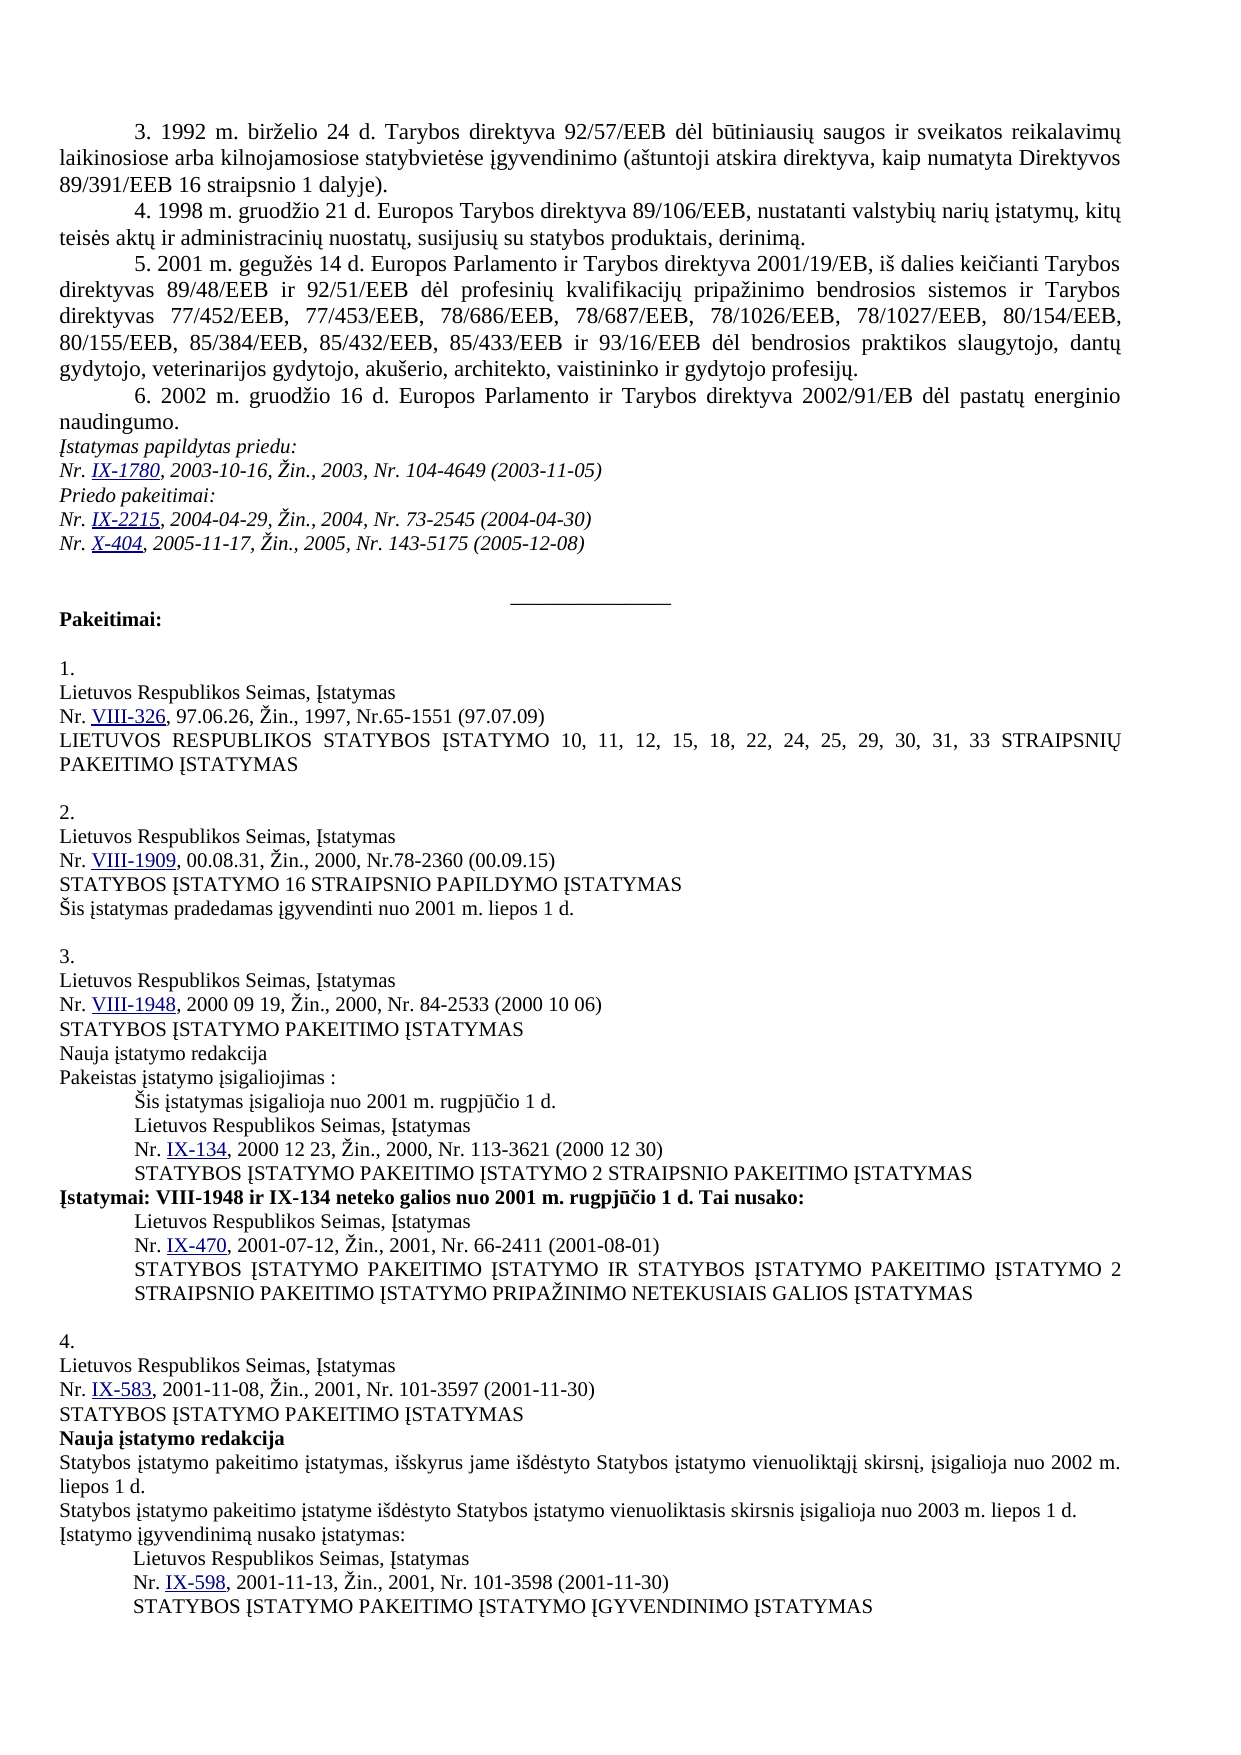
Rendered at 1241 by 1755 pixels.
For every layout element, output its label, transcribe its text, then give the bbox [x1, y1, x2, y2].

text STATYBOS ĮSTATYMO PAKEITIMO ĮSTATYMAS [59, 1401, 1122, 1426]
text 4. [59, 1329, 1122, 1353]
text Nr. X-404, 2005-11-17, Žin., 2005, Nr. 143-5175 (2005-12-08) [59, 531, 1122, 555]
text Nr. IX-470, 2001-07-12, Žin., 2001, Nr. 66-2411 (2001-08-01) [134, 1233, 1122, 1257]
text Lietuvos Respublikos Seimas, Įstatymas [59, 1113, 1122, 1137]
text STATYBOS ĮSTATYMO PAKEITIMO ĮSTATYMO IR STATYBOS ĮSTATYMO PAKEITIMO ĮSTATYMO 2 STRAIPSNIO PAKEITIMO ĮSTATYMO PRIPAŽINIMO NETEKUSIAIS GALIOS ĮSTATYMAS [134, 1257, 1122, 1305]
text Nr. VIII-1909, 00.08.31, Žin., 2000, Nr.78-2360 (00.09.15) [59, 848, 1122, 872]
text Statybos įstatymo pakeitimo įstatymas, išskyrus jame išdėstyto Statybos įstatymo vienuoliktąjį skirsnį, įsigalioja nuo 2002 m. liepos 1 d. [59, 1449, 1122, 1498]
text Šis įstatymas įsigalioja nuo 2001 m. rugpjūčio 1 d. [59, 1089, 1122, 1113]
text 5. 2001 m. gegužės 14 d. Europos Parlamento ir Tarybos direktyva 2001/19/EB, iš dalies keičianti Tarybos direktyvas 89/48/EEB ir 92/51/EEB dėl profesinių kvalifikacijų pripažinimo bendrosios sistemos ir Tarybos direktyvas 77/452/EEB, 77/453/EEB, 78/686/EEB, 78/687/EEB, 78/1026/EEB, 78/1027/EEB, 80/154/EEB, 80/155/EEB, 85/384/EEB, 85/432/EEB, 85/433/EEB ir 93/16/EEB dėl bendrosios praktikos slaugytojo, dantų gydytojo, veterinarijos gydytojo, akušerio, architekto, vaistininko ir gydytojo profesijų. [59, 250, 1122, 382]
text Lietuvos Respublikos Seimas, Įstatymas [59, 679, 1122, 704]
text 3. 1992 m. birželio 24 d. Tarybos direktyva 92/57/EEB dėl būtiniausių saugos ir sveikatos reikalavimų laikinosiose arba kilnojamosiose statybvietėse įgyvendinimo (aštuntoji atskira direktyva, kaip numatyta Direktyvos 89/391/EEB 16 straipsnio 1 dalyje). [59, 118, 1122, 197]
text Lietuvos Respublikos Seimas, Įstatymas [59, 1546, 1122, 1570]
text Šis įstatymas pradedamas įgyvendinti nuo 2001 m. liepos 1 d. [59, 896, 1122, 920]
text Nr. IX-2215, 2004-04-29, Žin., 2004, Nr. 73-2545 (2004-04-30) [59, 507, 1122, 531]
text Pakeitimai: [59, 607, 1122, 631]
text Priedo pakeitimai: [59, 482, 1122, 507]
text STATYBOS ĮSTATYMO PAKEITIMO ĮSTATYMO 2 STRAIPSNIO PAKEITIMO ĮSTATYMAS [59, 1161, 1122, 1185]
text Nr. IX-134, 2000 12 23, Žin., 2000, Nr. 113-3621 (2000 12 30) [59, 1137, 1122, 1161]
text Nr. IX-1780, 2003-10-16, Žin., 2003, Nr. 104-4649 (2003-11-05) [59, 458, 1122, 482]
text Įstatymai: VIII-1948 ir IX-134 neteko galios nuo 2001 m. rugpjūčio 1 d. Tai nusako: [59, 1185, 1122, 1209]
text Nr. IX-598, 2001-11-13, Žin., 2001, Nr. 101-3598 (2001-11-30) [59, 1570, 1122, 1594]
text Statybos įstatymo pakeitimo įstatyme išdėstyto Statybos įstatymo vienuoliktasis skirsnis įsigalioja nuo 2003 m. liepos 1 d. [59, 1498, 1122, 1522]
text Nr. VIII-326, 97.06.26, Žin., 1997, Nr.65-1551 (97.07.09) [59, 704, 1122, 728]
text 1. [59, 656, 1122, 679]
text LIETUVOS RESPUBLIKOS STATYBOS ĮSTATYMO 10, 11, 12, 15, 18, 22, 24, 25, 29, 30, 31, 33 STRAIPSNIŲ PAKEITIMO ĮSTATYMAS [59, 728, 1122, 776]
text Lietuvos Respublikos Seimas, Įstatymas [59, 1353, 1122, 1377]
text ______________ [59, 581, 1122, 607]
text Įstatymas papildytas priedu: [59, 434, 1122, 458]
text STATYBOS ĮSTATYMO PAKEITIMO ĮSTATYMAS [59, 1016, 1122, 1041]
text Nr. VIII-1948, 2000 09 19, Žin., 2000, Nr. 84-2533 (2000 10 06) [59, 992, 1122, 1016]
text Lietuvos Respublikos Seimas, Įstatymas [59, 824, 1122, 848]
text 2. [59, 800, 1122, 824]
text Nauja įstatymo redakcija [59, 1041, 1122, 1064]
subtitle Nauja įstatymo redakcija [59, 1426, 1122, 1449]
text Lietuvos Respublikos Seimas, Įstatymas [59, 968, 1122, 992]
text STATYBOS ĮSTATYMO PAKEITIMO ĮSTATYMO ĮGYVENDINIMO ĮSTATYMAS [59, 1594, 1122, 1618]
text Lietuvos Respublikos Seimas, Įstatymas [134, 1209, 1122, 1233]
text Nr. IX-583, 2001-11-08, Žin., 2001, Nr. 101-3597 (2001-11-30) [59, 1377, 1122, 1401]
text 3. [59, 944, 1122, 968]
text Pakeistas įstatymo įsigaliojimas : [59, 1064, 1122, 1089]
text STATYBOS ĮSTATYMO 16 STRAIPSNIO PAPILDYMO ĮSTATYMAS [59, 872, 1122, 896]
text Įstatymo įgyvendinimą nusako įstatymas: [59, 1522, 1122, 1546]
text 6. 2002 m. gruodžio 16 d. Europos Parlamento ir Tarybos direktyva 2002/91/EB dėl pastatų energinio naudingumo. [59, 382, 1122, 434]
text 4. 1998 m. gruodžio 21 d. Europos Tarybos direktyva 89/106/EEB, nustatanti valstybių narių įstatymų, kitų teisės aktų ir administracinių nuostatų, susijusių su statybos produktais, derinimą. [59, 197, 1122, 250]
